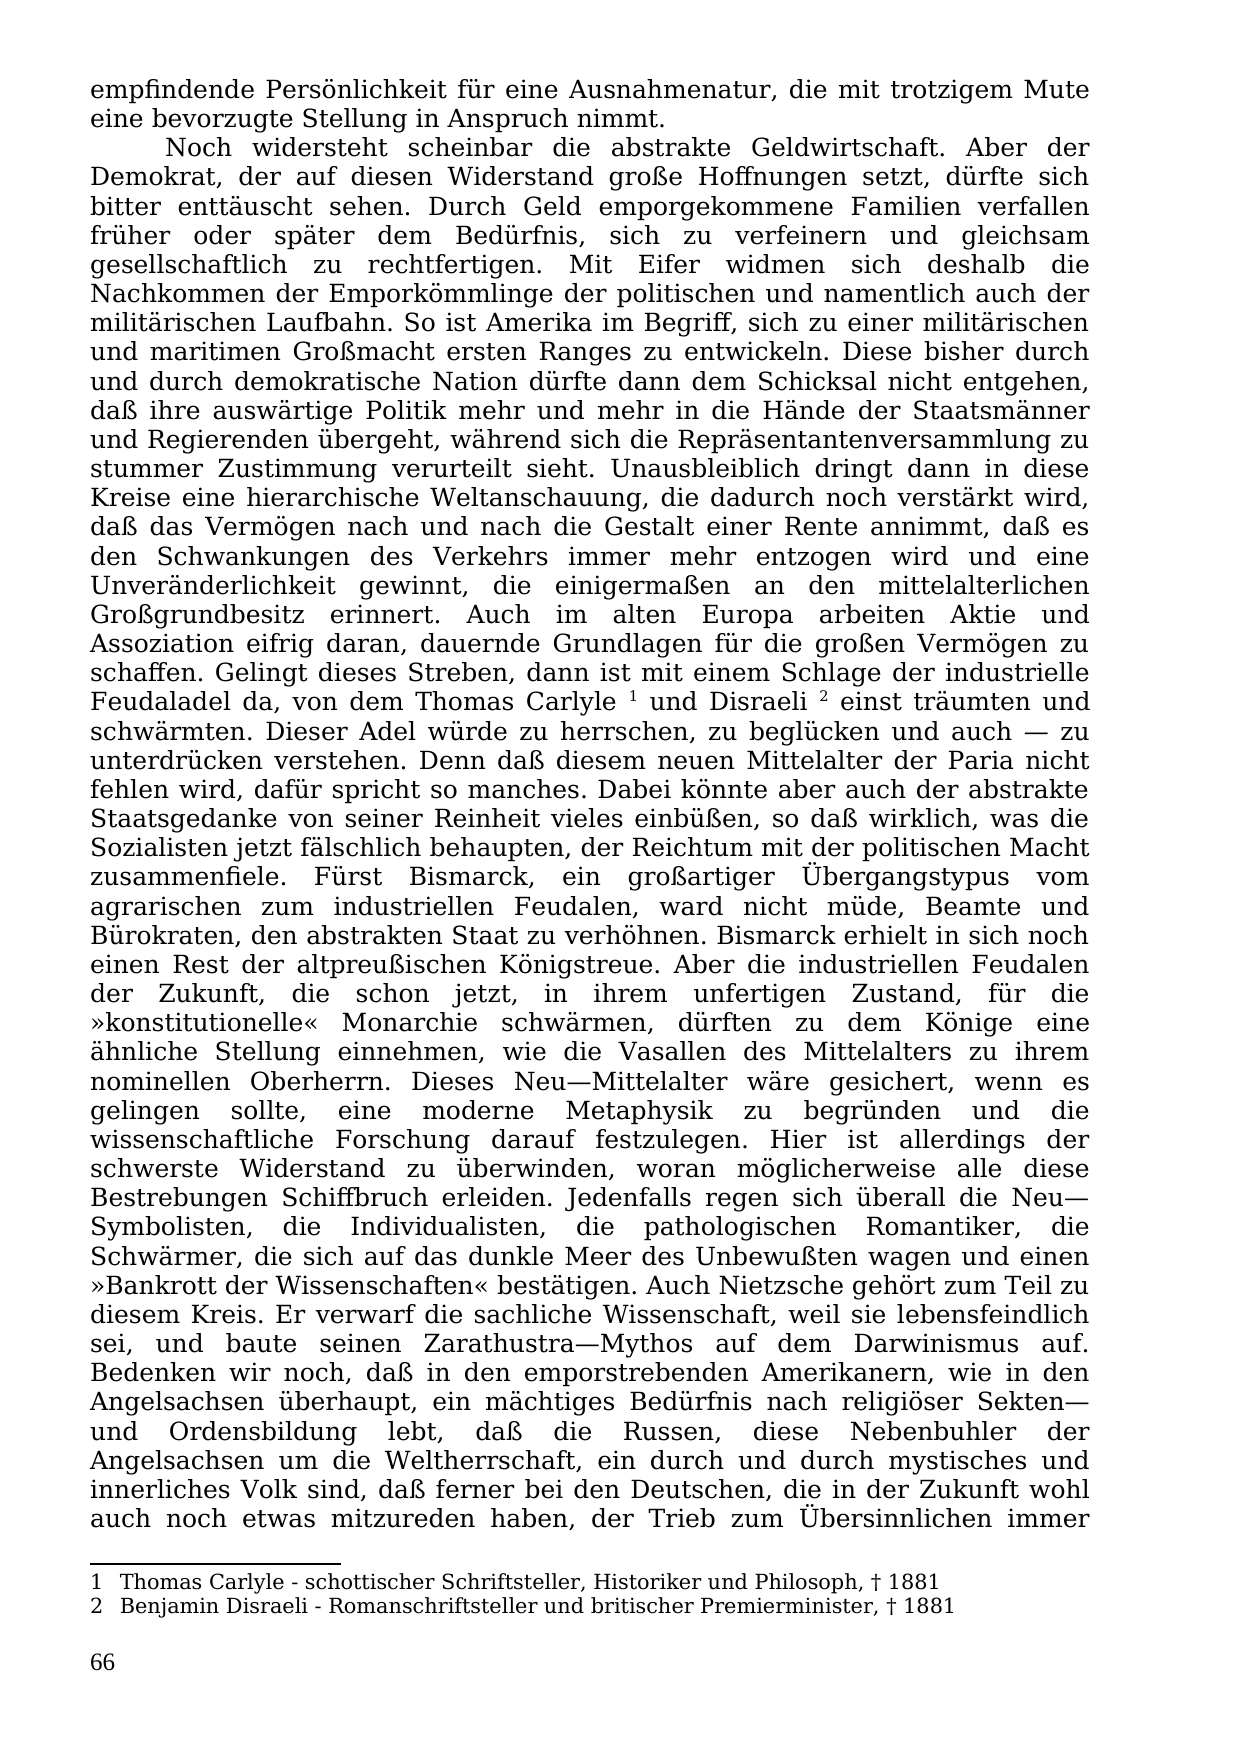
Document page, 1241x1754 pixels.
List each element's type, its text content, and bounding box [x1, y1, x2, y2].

text empfindende Persönlichkeit für eine Ausnahmenatur, die mit trotzigem Mute eine bevorzugte Stellung in Anspruch nimmt. [90, 75, 1091, 133]
text Benjamin Disraeli - Romanschriftsteller und britischer Premierminister, † 1881 [90, 1594, 1091, 1618]
text Noch widersteht scheinbar die abstrakte Geldwirtschaft. Aber der Demokrat, der auf diesen Widerstand große Hoffnungen setzt, dürfte sich bitter enttäuscht sehen. Durch Geld emporgekommene Familien verfallen früher oder später dem Bedürfnis, sich zu verfeinern und gleichsam gesellschaftlich zu rechtfertigen. Mit Eifer widmen sich deshalb die Nachkommen der Emporkömmlinge der politischen und namentlich auch der militärischen Laufbahn. So ist Amerika im Begriff, sich zu einer militärischen und maritimen Großmacht ersten Ranges zu entwickeln. Diese bisher durch und durch demokratische Nation dürfte dann dem Schicksal nicht entgehen, daß ihre auswärtige Politik mehr und mehr in die Hände der Staatsmänner und Regierenden übergeht, während sich die Repräsentantenversammlung zu stummer Zustimmung verurteilt sieht. Unausbleiblich dringt dann in diese Kreise eine hierarchische Weltanschauung, die dadurch noch verstärkt wird, daß das Vermögen nach und nach die Gestalt einer Rente annimmt, daß es den Schwankungen des Verkehrs immer mehr entzogen wird und eine Unveränderlichkeit gewinnt, die einigermaßen an den mittelalterlichen Großgrundbesitz erinnert. Auch im alten Europa arbeiten Aktie und Assoziation eifrig daran, dauernde Grundlagen für die großen Vermögen zu schaffen. Gelingt dieses Streben, dann ist mit einem Schlage der industrielle Feudaladel da, von dem Thomas Carlyle und Disraeli einst träumten und schwärmten. Dieser Adel würde zu herrschen, zu beglücken und auch — zu unterdrücken verstehen. Denn daß diesem neuen Mittelalter der Paria nicht fehlen wird, dafür spricht so manches. Dabei könnte aber auch der abstrakte Staatsgedanke von seiner Reinheit vieles einbüßen, so daß wirklich, was die Sozialisten jetzt fälschlich behaupten, der Reichtum mit der politischen Macht zusammenfiele. Fürst Bismarck, ein großartiger Übergangstypus vom agrarischen zum industriellen Feudalen, ward nicht müde, Beamte und Bürokraten, den abstrakten Staat zu verhöhnen. Bismarck erhielt in sich noch einen Rest der altpreußischen Königstreue. Aber die industriellen Feudalen der Zukunft, die schon jetzt, in ihrem unfertigen Zustand, für die »konstitutionelle« Monarchie schwärmen, dürften zu dem Könige eine ähnliche Stellung einnehmen, wie die Vasallen des Mittelalters zu ihrem nominellen Oberherrn. Dieses Neu—Mittelalter wäre gesichert, wenn es gelingen sollte, eine moderne Metaphysik zu begründen und die wissenschaftliche Forschung darauf festzulegen. Hier ist allerdings der schwerste Widerstand zu überwinden, woran möglicherweise alle diese Bestrebungen Schiffbruch erleiden. Jedenfalls regen sich überall die Neu—Symbolisten, die Individualisten, die pathologischen Romantiker, die Schwärmer, die sich auf das dunkle Meer des Unbewußten wagen und einen »Bankrott der Wissenschaften« bestätigen. Auch Nietzsche gehört zum Teil zu diesem Kreis. Er verwarf die sachliche Wissenschaft, weil sie lebensfeindlich sei, und baute seinen Zarathustra—Mythos auf dem Darwinismus auf. Bedenken wir noch, daß in den emporstrebenden Amerikanern, wie in den Angelsachsen überhaupt, ein mächtiges Bedürfnis nach religiöser Sekten— und Ordensbildung lebt, daß die Russen, diese Nebenbuhler der Angelsachsen um die Weltherrschaft, ein durch und durch mystisches und innerliches Volk sind, daß ferner bei den Deutschen, die in der Zukunft wohl auch noch etwas mitzureden haben, der Trieb zum Übersinnlichen immer [90, 133, 1091, 1533]
text Thomas Carlyle - schottischer Schriftsteller, Historiker und Philosoph, † 1881 [90, 1570, 1091, 1594]
